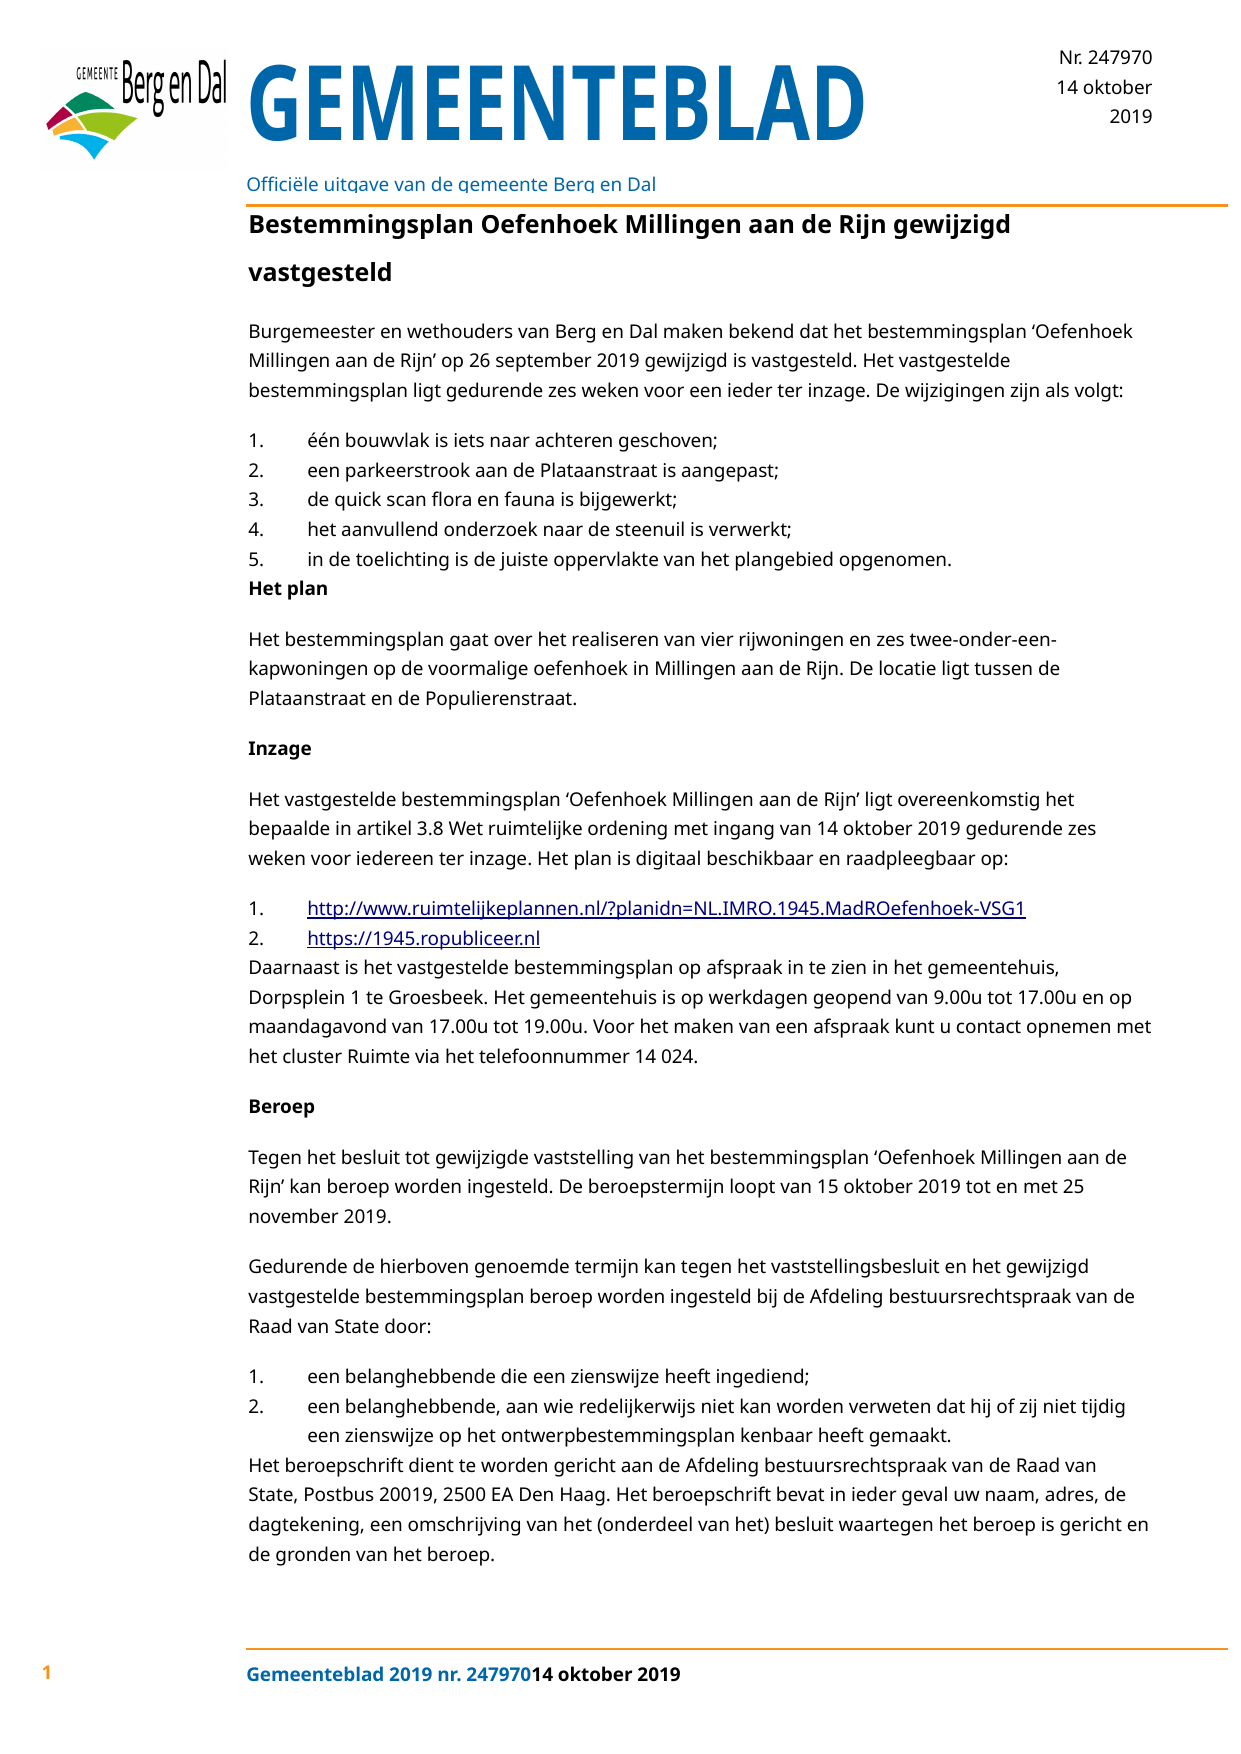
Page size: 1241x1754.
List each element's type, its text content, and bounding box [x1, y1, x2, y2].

text Het bestemmingsplan gaat over het realiseren van vier rijwoningen en zes twee-onder-een-kapwoningen op de voormalige oefenhoek in Millingen aan de Rijn. De locatie ligt tussen de Plataanstraat en de Populierenstraat. [248, 626, 1152, 711]
list het aanvullend onderzoek naar de steenuil is verwerkt; [248, 516, 1152, 542]
list in de toelichting is de juiste oppervlakte van het plangebied opgenomen. [248, 546, 1152, 572]
list https://1945.ropubliceer.nl [248, 925, 1152, 951]
text Gedurende de hierboven genoemde termijn kan tegen het vaststellingsbesluit en het gewijzigd vastgestelde bestemmingsplan beroep worden ingesteld bij de Afdeling bestuursrechtspraak van de Raad van State door: [248, 1254, 1152, 1339]
list een belanghebbende, aan wie redelijkerwijs niet kan worden verweten dat hij of zij niet tijdig een zienswijze op het ontwerpbestemmingsplan kenbaar heeft gemaakt. [248, 1393, 1152, 1448]
text Het vastgestelde bestemmingsplan ‘Oefenhoek Millingen aan de Rijn’ ligt overeenkomstig het bepaalde in artikel 3.8 Wet ruimtelijke ordening met ingang van 14 oktober 2019 gedurende zes weken voor iedereen ter inzage. Het plan is digitaal beschikbaar en raadpleegbaar op: [248, 786, 1152, 871]
text Beroep [248, 1094, 1152, 1119]
text Het beroepschrift dient te worden gericht aan de Afdeling bestuursrechtspraak van de Raad van State, Postbus 20019, 2500 EA Den Haag. Het beroepschrift bevat in ieder geval uw naam, adres, de dagtekening, een omschrijving van het (onderdeel van het) besluit waartegen het beroep is gericht en de gronden van het beroep. [248, 1452, 1152, 1567]
list een belanghebbende die een zienswijze heeft ingediend; [248, 1363, 1152, 1389]
text Het plan [248, 575, 1152, 601]
text Burgemeester en wethouders van Berg en Dal maken bekend dat het bestemmingsplan ‘Oefenhoek Millingen aan de Rijn’ op 26 september 2019 gewijzigd is vastgesteld. Het vastgestelde bestemmingsplan ligt gedurende zes weken voor een ieder ter inzage. De wijzigingen zijn als volgt: [248, 318, 1152, 403]
list http://www.ruimtelijkeplannen.nl/?planidn=NL.IMRO.1945.MadROefenhoek-VSG1 [248, 895, 1152, 921]
picture [41, 47, 231, 172]
list één bouwvlak is iets naar achteren geschoven; [248, 427, 1152, 453]
list de quick scan flora en fauna is bijgewerkt; [248, 487, 1152, 512]
text Inzage [248, 735, 1152, 761]
text Tegen het besluit tot gewijzigde vaststelling van het bestemmingsplan ‘Oefenhoek Millingen aan de Rijn’ kan beroep worden ingesteld. De beroepstermijn loopt van 15 oktober 2019 tot en met 25 november 2019. [248, 1144, 1152, 1229]
list een parkeerstrook aan de Plataanstraat is aangepast; [248, 457, 1152, 483]
text Daarnaast is het vastgestelde bestemmingsplan op afspraak in te zien in het gemeentehuis, Dorpsplein 1 te Groesbeek. Het gemeentehuis is op werkdagen geopend van 9.00u tot 17.00u en op maandagavond van 17.00u tot 19.00u. Voor het maken van een afspraak kunt u contact opnemen met het cluster Ruimte via het telefoonnummer 14 024. [248, 954, 1152, 1069]
text Bestemmingsplan Oefenhoek Millingen aan de Rijn gewijzigd vastgesteld [248, 207, 1152, 288]
